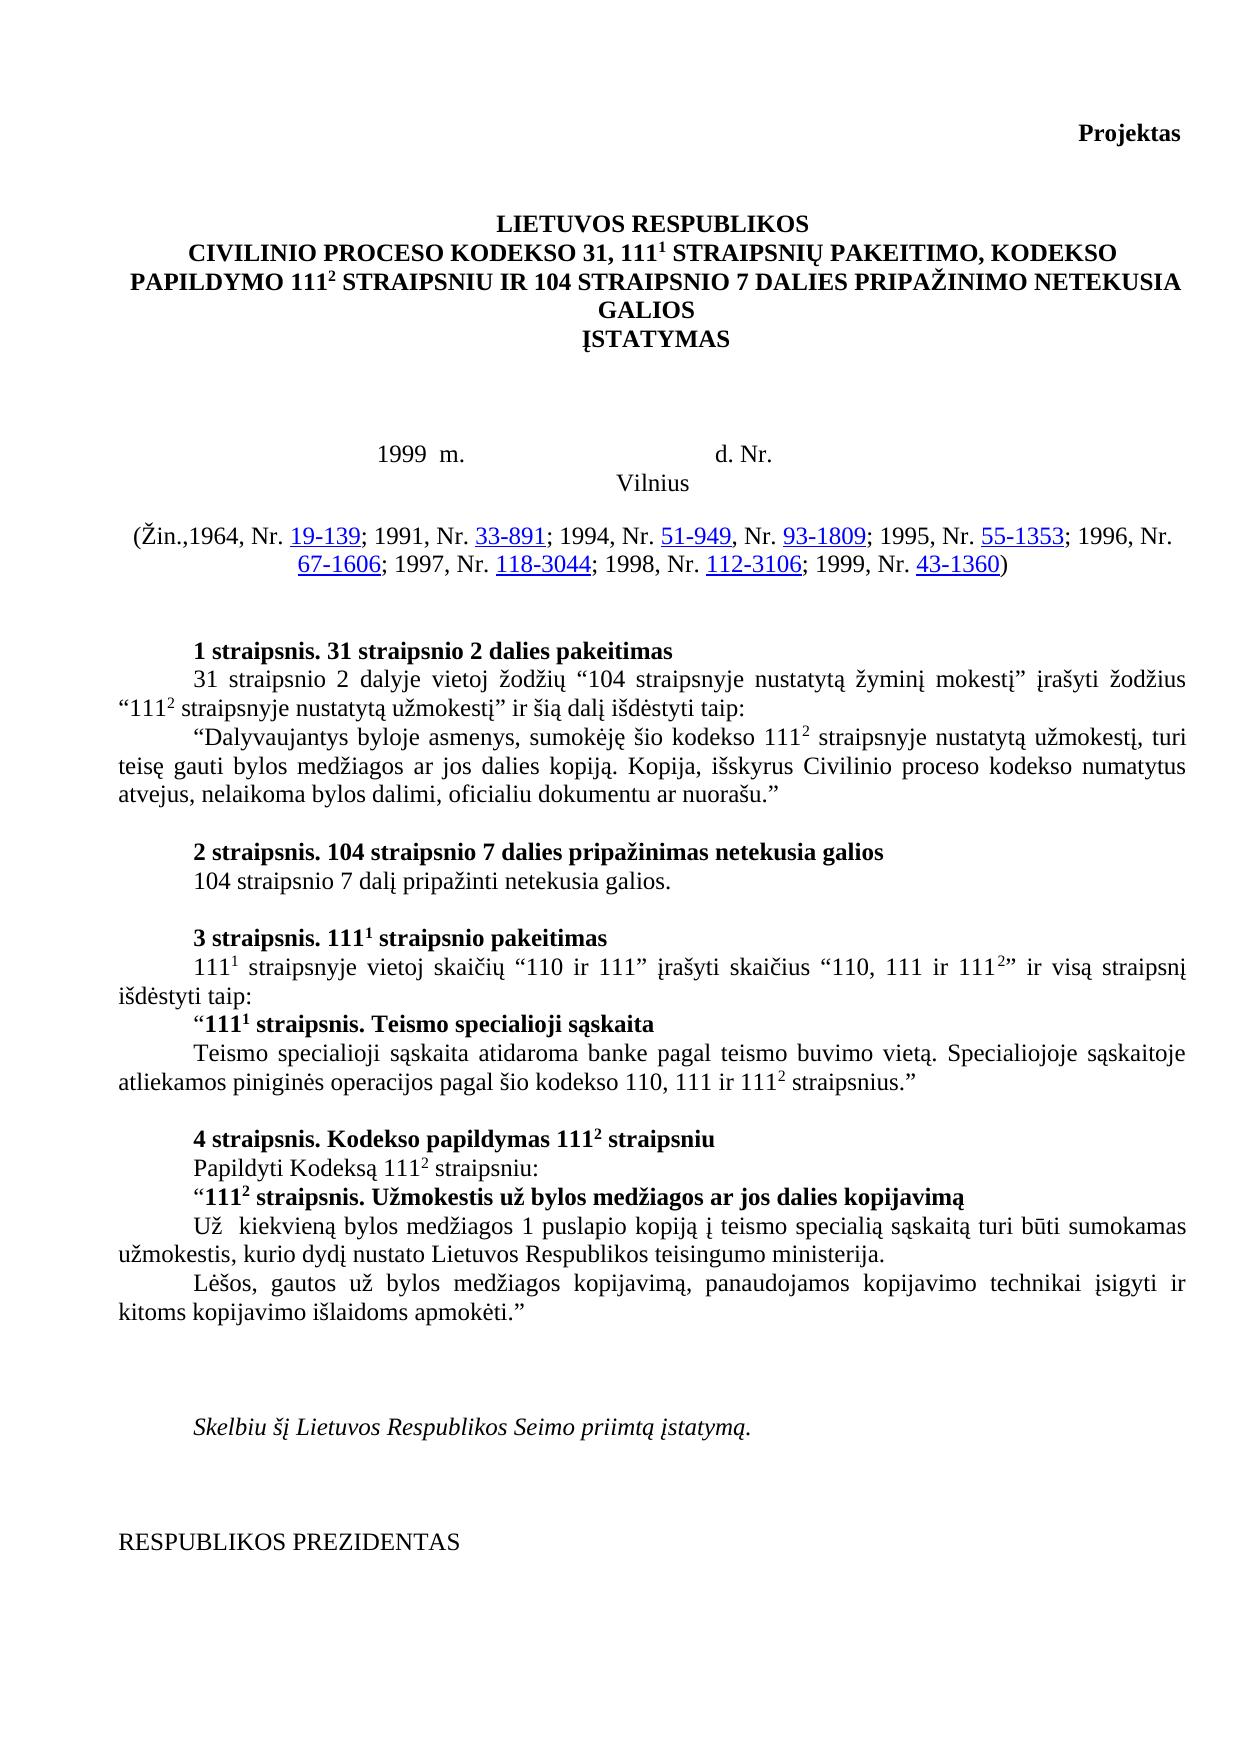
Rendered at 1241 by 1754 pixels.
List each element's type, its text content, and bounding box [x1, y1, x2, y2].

text 3 straipsnis. 1111 straipsnio pakeitimas [118, 923, 1187, 952]
text Papildyti Kodeksą 1112 straipsniu: [118, 1153, 1187, 1182]
text 1111 straipsnyje vietoj skaičių “110 ir 111” įrašyti skaičius “110, 111 ir 1112” ir visą straipsnį išdėstyti taip: [118, 952, 1187, 1009]
text Teismo specialioji sąskaita atidaroma banke pagal teismo buvimo vietą. Specialiojoje sąskaitoje atliekamos piniginės operacijos pagal šio kodekso 110, 111 ir 1112 straipsnius.” [118, 1038, 1187, 1096]
text 1 straipsnis. 31 straipsnio 2 dalies pakeitimas [118, 636, 1187, 664]
text 4 straipsnis. Kodekso papildymas 1112 straipsniu [118, 1124, 1187, 1153]
text “1112 straipsnis. Užmokestis už bylos medžiagos ar jos dalies kopijavimą [118, 1182, 1187, 1211]
text papildymo 1112 straipsniu ir 104 straipsnio 7 dalies pripažinimo netekusia galios [118, 267, 1187, 324]
text (Žin.,1964, Nr. 19-139; 1991, Nr. 33-891; 1994, Nr. 51-949, Nr. 93-1809; 1995, Nr. 55-1353; 1996, Nr. 67-1606; 1997, Nr. 118-3044; 1998, Nr. 112-3106; 1999, Nr. 43-1360) [118, 521, 1187, 578]
text Lėšos, gautos už bylos medžiagos kopijavimą, panaudojamos kopijavimo technikai įsigyti ir kitoms kopijavimo išlaidoms apmokėti.” [118, 1268, 1187, 1326]
text 31 straipsnio 2 dalyje vietoj žodžių “104 straipsnyje nustatytą žyminį mokestį” įrašyti žodžius “1112 straipsnyje nustatytą užmokestį” ir šią dalį išdėstyti taip: [118, 664, 1187, 722]
text Už kiekvieną bylos medžiagos 1 puslapio kopiją į teismo specialią sąskaitą turi būti sumokamas užmokestis, kurio dydį nustato Lietuvos Respublikos teisingumo ministerija. [118, 1211, 1187, 1268]
text RESPUBLIKOS PREZIDENTAS [118, 1527, 1187, 1556]
text Vilnius [118, 468, 1187, 497]
text Skelbiu šį Lietuvos Respublikos Seimo priimtą įstatymą. [118, 1412, 1187, 1441]
text 104 straipsnio 7 dalį pripažinti netekusia galios. [118, 866, 1187, 894]
text CIVILINIO PROCESO KODEKSO 31, 1111 STRAIPSNIŲ pakeitimo, KODEKSO [118, 238, 1187, 267]
text 1999 m. d. Nr. [118, 439, 1187, 468]
text “1111 straipsnis. Teismo specialioji sąskaita [118, 1009, 1187, 1038]
text Projektas [118, 118, 1187, 147]
text ĮSTATYMAS [118, 324, 1187, 353]
text 2 straipsnis. 104 straipsnio 7 dalies pripažinimas netekusia galios [118, 837, 1187, 866]
text Lietuvos Respublikos [118, 209, 1187, 238]
text “Dalyvaujantys byloje asmenys, sumokėję šio kodekso 1112 straipsnyje nustatytą užmokestį, turi teisę gauti bylos medžiagos ar jos dalies kopiją. Kopija, išskyrus Civilinio proceso kodekso numatytus atvejus, nelaikoma bylos dalimi, oficialiu dokumentu ar nuorašu.” [118, 722, 1187, 808]
